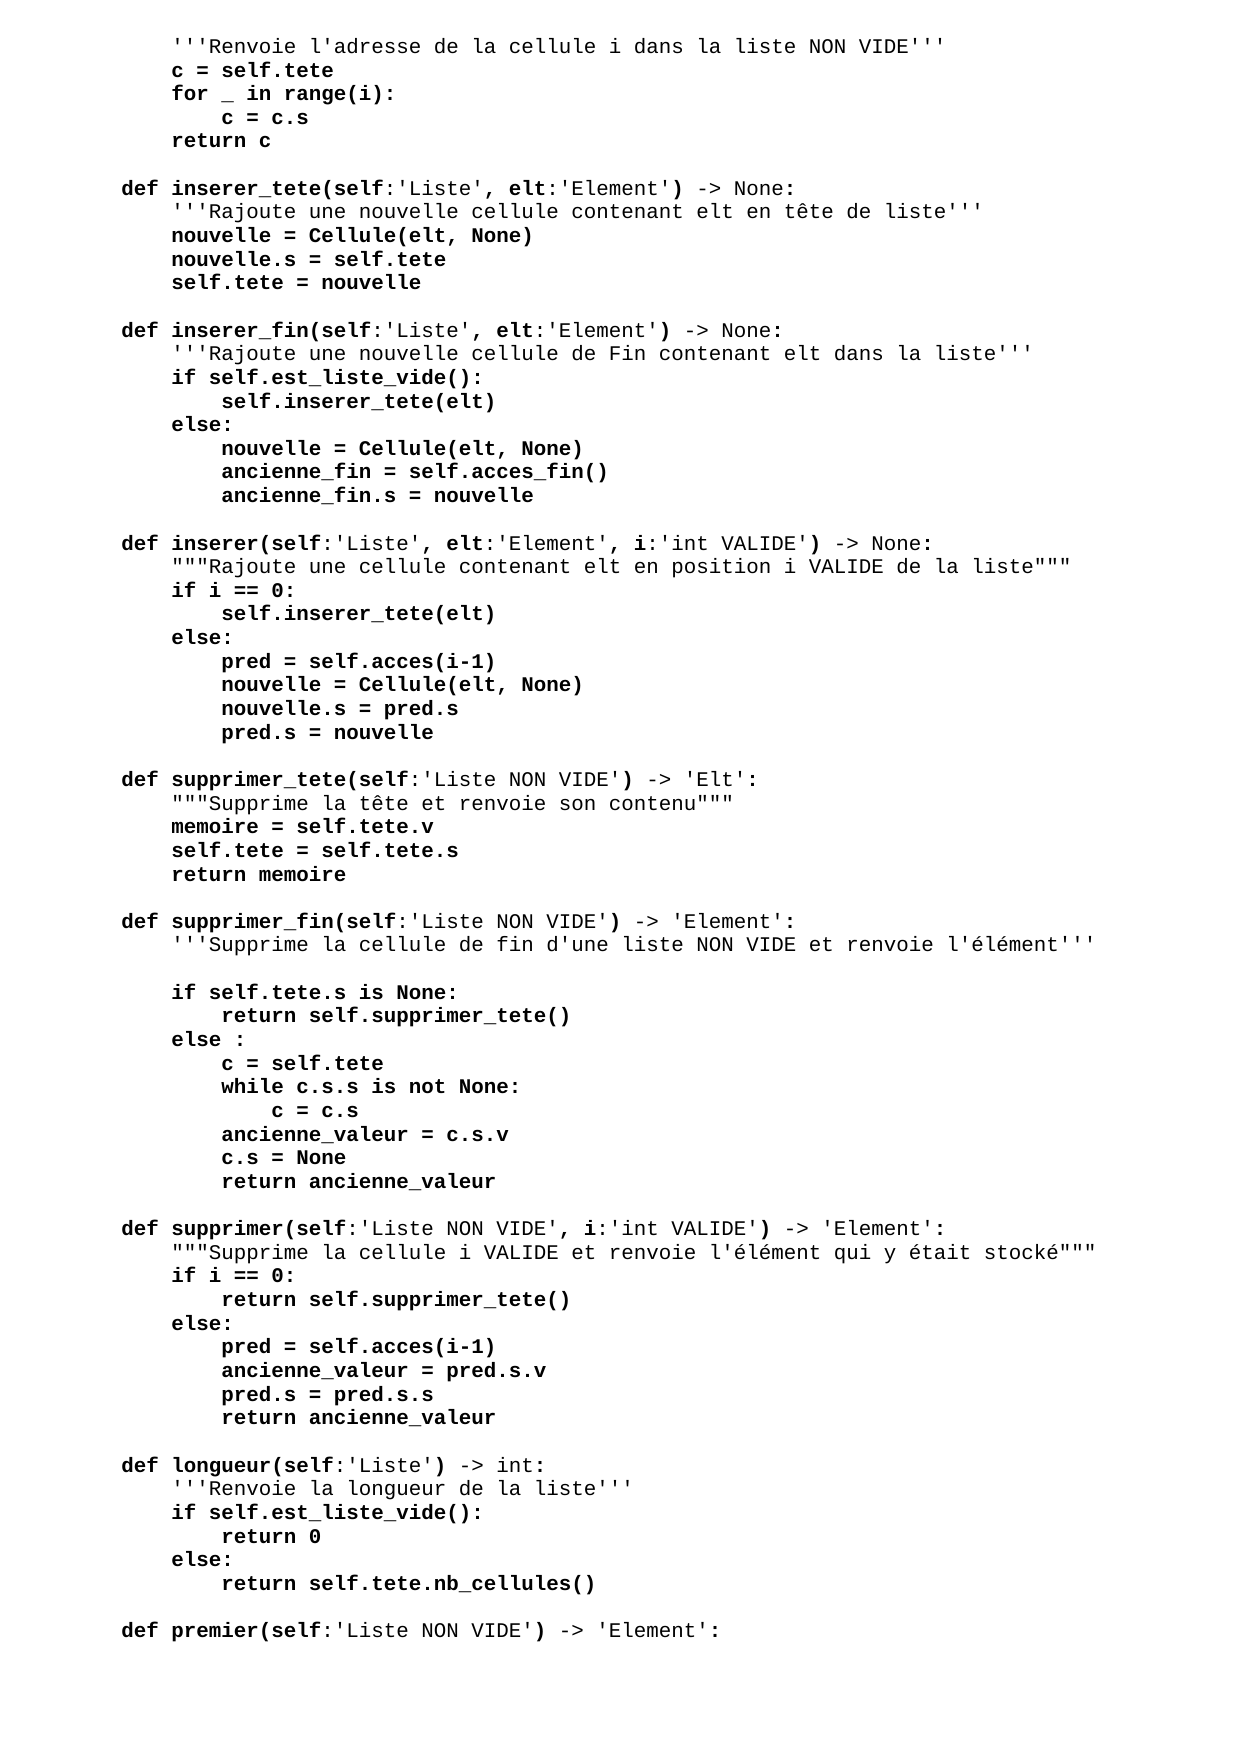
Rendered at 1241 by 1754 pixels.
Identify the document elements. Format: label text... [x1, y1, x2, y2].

text return self.supprimer_tete() [71, 1289, 1122, 1313]
text '''Supprime la cellule de fin d'une liste NON VIDE et renvoie l'élément''' [71, 934, 1122, 958]
text '''Rajoute une nouvelle cellule contenant elt en tête de liste''' [71, 201, 1122, 225]
text else: [71, 414, 1122, 438]
text if self.est_liste_vide(): [71, 367, 1122, 391]
text return 0 [71, 1526, 1122, 1549]
text '''Rajoute une nouvelle cellule de Fin contenant elt dans la liste''' [71, 343, 1122, 367]
text self.tete = nouvelle [71, 272, 1122, 296]
text def longueur(self:'Liste') -> int: [71, 1455, 1122, 1478]
text nouvelle.s = self.tete [71, 249, 1122, 272]
text ancienne_valeur = c.s.v [71, 1124, 1122, 1147]
text def supprimer_fin(self:'Liste NON VIDE') -> 'Element': [71, 911, 1122, 934]
text pred = self.acces(i-1) [71, 651, 1122, 674]
text return memoire [71, 863, 1122, 887]
text c = self.tete [71, 1053, 1122, 1076]
text self.tete = self.tete.s [71, 840, 1122, 863]
text self.inserer_tete(elt) [71, 391, 1122, 414]
text def premier(self:'Liste NON VIDE') -> 'Element': [71, 1620, 1122, 1644]
text return self.tete.nb_cellules() [71, 1573, 1122, 1597]
text def inserer_tete(self:'Liste', elt:'Element') -> None: [71, 178, 1122, 201]
text nouvelle.s = pred.s [71, 698, 1122, 722]
text c.s = None [71, 1147, 1122, 1171]
text return c [71, 131, 1122, 154]
text c = self.tete [71, 59, 1122, 83]
text else: [71, 1313, 1122, 1336]
text self.inserer_tete(elt) [71, 603, 1122, 627]
text def supprimer(self:'Liste NON VIDE', i:'int VALIDE') -> 'Element': [71, 1218, 1122, 1242]
text def supprimer_tete(self:'Liste NON VIDE') -> 'Elt': [71, 769, 1122, 793]
text nouvelle = Cellule(elt, None) [71, 438, 1122, 462]
text return self.supprimer_tete() [71, 1005, 1122, 1029]
text c = c.s [71, 107, 1122, 131]
text if i == 0: [71, 580, 1122, 603]
text pred = self.acces(i-1) [71, 1336, 1122, 1360]
text for _ in range(i): [71, 83, 1122, 107]
text """Rajoute une cellule contenant elt en position i VALIDE de la liste""" [71, 556, 1122, 580]
text ancienne_fin.s = nouvelle [71, 485, 1122, 509]
text if i == 0: [71, 1266, 1122, 1289]
text nouvelle = Cellule(elt, None) [71, 225, 1122, 249]
text def inserer_fin(self:'Liste', elt:'Element') -> None: [71, 320, 1122, 343]
text '''Renvoie la longueur de la liste''' [71, 1478, 1122, 1502]
text if self.tete.s is None: [71, 982, 1122, 1005]
text """Supprime la cellule i VALIDE et renvoie l'élément qui y était stocké""" [71, 1242, 1122, 1266]
text pred.s = nouvelle [71, 722, 1122, 745]
text nouvelle = Cellule(elt, None) [71, 674, 1122, 698]
text else: [71, 627, 1122, 651]
text while c.s.s is not None: [71, 1076, 1122, 1100]
text def inserer(self:'Liste', elt:'Element', i:'int VALIDE') -> None: [71, 532, 1122, 556]
text c = c.s [71, 1100, 1122, 1124]
text return ancienne_valeur [71, 1171, 1122, 1194]
text if self.est_liste_vide(): [71, 1502, 1122, 1526]
text """Supprime la tête et renvoie son contenu""" [71, 793, 1122, 816]
text ancienne_valeur = pred.s.v [71, 1360, 1122, 1384]
text '''Renvoie l'adresse de la cellule i dans la liste NON VIDE''' [71, 36, 1122, 59]
text else : [71, 1029, 1122, 1053]
text ancienne_fin = self.acces_fin() [71, 462, 1122, 485]
text else: [71, 1549, 1122, 1573]
text memoire = self.tete.v [71, 816, 1122, 840]
text pred.s = pred.s.s [71, 1384, 1122, 1407]
text return ancienne_valeur [71, 1407, 1122, 1431]
